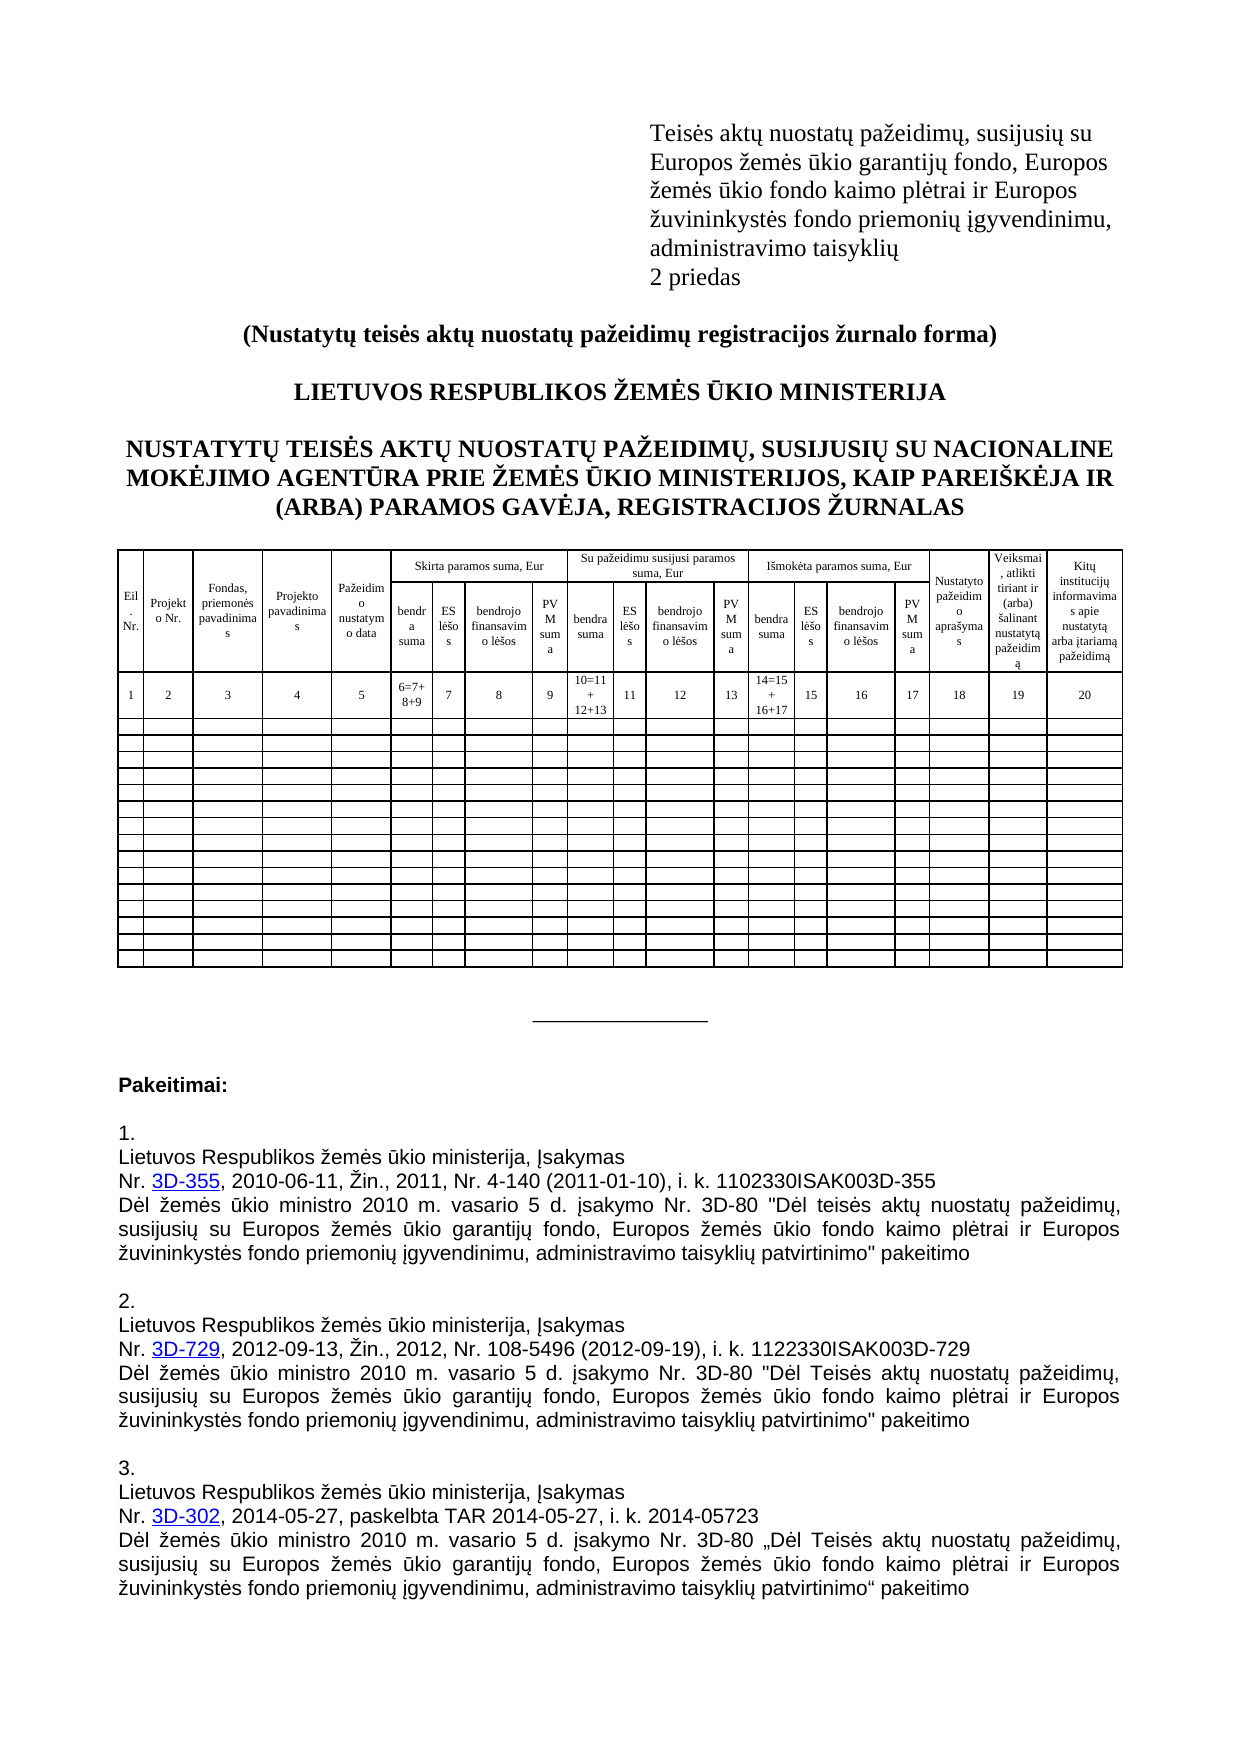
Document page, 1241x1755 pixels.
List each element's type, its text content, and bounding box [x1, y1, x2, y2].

table_cell [647, 901, 713, 916]
text administravimo taisyklių [649, 233, 1122, 262]
table_cell [119, 818, 143, 833]
table_cell [119, 935, 143, 949]
text Teisės aktų nuostatų pažeidimų, susijusių su [649, 118, 1122, 147]
table_cell [119, 901, 143, 916]
table_cell [263, 901, 331, 916]
table_cell ES lėšos [433, 583, 464, 671]
table_cell [392, 719, 432, 734]
text Nr. 3D-729, 2012-09-13, Žin., 2012, Nr. 108-5496 (2012-09-19), i. k. 1122330ISAK003D-729 [118, 1336, 1122, 1360]
table_cell [392, 835, 432, 850]
table_cell [263, 769, 331, 784]
table_cell [930, 918, 988, 933]
table_cell [466, 785, 532, 800]
table_cell [263, 719, 331, 734]
table_cell [568, 818, 613, 833]
table_cell [614, 901, 645, 916]
table_cell [433, 719, 464, 734]
table_cell [614, 885, 645, 900]
table_cell [466, 935, 532, 949]
table_cell [930, 769, 988, 784]
table_cell [194, 951, 262, 966]
table_cell [533, 818, 567, 833]
table_cell 15 [795, 673, 826, 717]
table_cell [647, 802, 713, 817]
table_cell [795, 835, 826, 850]
table_cell [263, 818, 331, 833]
table_cell [568, 885, 613, 900]
table_cell [263, 918, 331, 933]
table_cell [828, 901, 894, 916]
table_cell [896, 835, 929, 850]
table_cell [715, 852, 748, 867]
table_cell [332, 802, 390, 817]
table_cell [392, 901, 432, 916]
table_cell [119, 951, 143, 966]
table_cell [194, 719, 262, 734]
table_cell [533, 918, 567, 933]
table_cell [749, 951, 794, 966]
table_cell [715, 868, 748, 883]
table_cell [930, 935, 988, 949]
table_header Kitų institucijų informavimas apie nustatytą arba įtariamą pažeidimą [1048, 551, 1122, 671]
table_cell [263, 785, 331, 800]
table_cell [144, 835, 192, 850]
table_cell [715, 769, 748, 784]
table_cell [144, 719, 192, 734]
table_cell [433, 901, 464, 916]
table_cell [795, 769, 826, 784]
table_cell [896, 901, 929, 916]
table_cell [194, 868, 262, 883]
table_cell [533, 835, 567, 850]
table_cell [614, 818, 645, 833]
table_cell [930, 951, 988, 966]
table_cell [533, 901, 567, 916]
table_cell [1048, 951, 1122, 966]
text LIETUVOS RESPUBLIKOS ŽEMĖS ŪKIO MINISTERIJA [118, 377, 1122, 406]
table_cell [433, 769, 464, 784]
table_cell [614, 785, 645, 800]
table_cell [466, 818, 532, 833]
table_cell [614, 951, 645, 966]
table_cell [715, 785, 748, 800]
table_cell [1048, 918, 1122, 933]
table_cell [568, 835, 613, 850]
table_cell [896, 736, 929, 751]
table_cell [144, 769, 192, 784]
table_cell [533, 785, 567, 800]
table_cell [614, 769, 645, 784]
table_cell [194, 818, 262, 833]
table_cell [332, 918, 390, 933]
table_cell [614, 719, 645, 734]
table_cell [332, 818, 390, 833]
table_cell [795, 852, 826, 867]
table_cell [990, 901, 1046, 916]
table_cell [647, 769, 713, 784]
table_cell [1048, 935, 1122, 949]
table_cell [433, 818, 464, 833]
table_cell bendra suma [568, 583, 613, 671]
table_cell [144, 885, 192, 900]
text ______________ [118, 996, 1122, 1025]
table_cell 12 [647, 673, 713, 717]
table_header Nustatyto pažeidimo aprašymas [930, 551, 988, 671]
table_cell [647, 736, 713, 751]
table_cell [194, 852, 262, 867]
table_cell [194, 835, 262, 850]
table_cell [795, 752, 826, 767]
table_cell [1048, 802, 1122, 817]
table_cell [392, 951, 432, 966]
table_cell 16 [828, 673, 894, 717]
table_cell bendrojo finansavimo lėšos [647, 583, 713, 671]
table_cell [119, 885, 143, 900]
table_cell [1048, 752, 1122, 767]
table_cell [392, 852, 432, 867]
table_cell [896, 719, 929, 734]
table_cell [828, 868, 894, 883]
text Lietuvos Respublikos žemės ūkio ministerija, Įsakymas [118, 1145, 1122, 1169]
table_cell [332, 835, 390, 850]
table_cell [896, 752, 929, 767]
table_cell [795, 802, 826, 817]
table_cell 10=11+ 12+13 [568, 673, 613, 717]
text Lietuvos Respublikos žemės ūkio ministerija, Įsakymas [118, 1480, 1122, 1504]
text 3. [118, 1456, 1122, 1480]
table_cell [332, 951, 390, 966]
table_cell [392, 818, 432, 833]
table_cell [466, 901, 532, 916]
table_cell [647, 785, 713, 800]
table_cell [647, 935, 713, 949]
table_cell [144, 802, 192, 817]
table_cell [1048, 901, 1122, 916]
table_cell [749, 935, 794, 949]
table_cell [392, 752, 432, 767]
table_cell [332, 868, 390, 883]
table_cell 17 [896, 673, 929, 717]
table_cell [614, 752, 645, 767]
table_cell [533, 802, 567, 817]
table_header Išmokėta paramos suma, Eur [749, 551, 929, 581]
table_cell [392, 785, 432, 800]
table_cell [533, 885, 567, 900]
table_cell [1048, 785, 1122, 800]
table_cell [332, 785, 390, 800]
table_cell [1048, 719, 1122, 734]
table_cell [119, 752, 143, 767]
table_cell [647, 918, 713, 933]
table_cell bendrojo finansavimo lėšos [466, 583, 532, 671]
table_cell [568, 752, 613, 767]
table_cell [990, 852, 1046, 867]
text Lietuvos Respublikos žemės ūkio ministerija, Įsakymas [118, 1312, 1122, 1336]
table_cell [568, 868, 613, 883]
table_cell 6=7+ 8+9 [392, 673, 432, 717]
table_cell [144, 935, 192, 949]
table_cell 4 [263, 673, 331, 717]
table_cell [533, 852, 567, 867]
table_cell [433, 885, 464, 900]
table_cell [433, 951, 464, 966]
table_cell PVM suma [896, 583, 929, 671]
table_cell [828, 935, 894, 949]
table_cell [144, 852, 192, 867]
table_cell [647, 885, 713, 900]
table_cell [263, 885, 331, 900]
table_header Fondas, priemonės pavadinimas [194, 551, 262, 671]
table_cell [647, 752, 713, 767]
table_cell [749, 752, 794, 767]
table_cell [828, 752, 894, 767]
table_cell [828, 885, 894, 900]
table_cell [332, 885, 390, 900]
table_cell [332, 852, 390, 867]
table_cell [144, 918, 192, 933]
table_cell [433, 785, 464, 800]
table_cell [433, 736, 464, 751]
table_cell [533, 868, 567, 883]
table_cell [194, 935, 262, 949]
table_cell [896, 935, 929, 949]
table_cell [144, 868, 192, 883]
table_cell [568, 918, 613, 933]
table_cell [828, 736, 894, 751]
table_cell [144, 951, 192, 966]
table_cell [795, 935, 826, 949]
table_cell [466, 885, 532, 900]
table_cell [647, 868, 713, 883]
table_cell [930, 885, 988, 900]
table_cell [466, 736, 532, 751]
table_cell [392, 918, 432, 933]
text (Nustatytų teisės aktų nuostatų pažeidimų registracijos žurnalo forma) [118, 319, 1122, 348]
table_cell [332, 901, 390, 916]
table_cell [614, 852, 645, 867]
table_cell [828, 818, 894, 833]
table_cell [144, 752, 192, 767]
table_cell [194, 901, 262, 916]
table_cell [144, 736, 192, 751]
table_cell [466, 769, 532, 784]
table_cell [930, 736, 988, 751]
table_cell [828, 852, 894, 867]
table_cell [647, 951, 713, 966]
table_cell [466, 918, 532, 933]
table_cell [990, 918, 1046, 933]
table_cell [990, 736, 1046, 751]
table_cell [715, 736, 748, 751]
table_cell [263, 802, 331, 817]
table_cell [930, 752, 988, 767]
table_cell [263, 835, 331, 850]
table_cell [263, 736, 331, 751]
text Nr. 3D-355, 2010-06-11, Žin., 2011, Nr. 4-140 (2011-01-10), i. k. 1102330ISAK003D-355 [118, 1169, 1122, 1193]
table_cell [119, 835, 143, 850]
table_cell 7 [433, 673, 464, 717]
table_cell [749, 818, 794, 833]
table_cell [433, 802, 464, 817]
table_cell [990, 785, 1046, 800]
table_cell [795, 901, 826, 916]
table_cell [332, 719, 390, 734]
table_cell [990, 752, 1046, 767]
table_cell [1048, 852, 1122, 867]
table_cell [466, 719, 532, 734]
table_cell 14=15+ 16+17 [749, 673, 794, 717]
table_cell [715, 901, 748, 916]
table_cell 13 [715, 673, 748, 717]
table_cell [990, 951, 1046, 966]
table_cell [392, 769, 432, 784]
table_header Skirta paramos suma, Eur [392, 551, 567, 581]
text 1. [118, 1121, 1122, 1145]
table_cell [828, 951, 894, 966]
table_header Veiksmai, atlikti tiriant ir (arba) šalinant nustatytą pažeidimą [990, 551, 1046, 671]
table_cell [568, 802, 613, 817]
table_cell [194, 785, 262, 800]
text Dėl žemės ūkio ministro 2010 m. vasario 5 d. įsakymo Nr. 3D-80 "Dėl Teisės aktų nuostatų pažeidimų, susijusių su Europos žemės ūkio garantijų fondo, Europos žemės ūkio fondo kaimo plėtrai ir Europos žuvininkystės fondo priemonių įgyvendinimu, administravimo taisyklių patvirtinimo" pakeitimo [118, 1360, 1122, 1432]
table_cell [392, 868, 432, 883]
table_cell [1048, 885, 1122, 900]
text 2 priedas [649, 262, 1122, 291]
table_cell [263, 852, 331, 867]
text žuvininkystės fondo priemonių įgyvendinimu, [649, 204, 1122, 233]
table_cell bendrojo finansavimo lėšos [828, 583, 894, 671]
table_cell [896, 769, 929, 784]
table_cell [749, 736, 794, 751]
table_cell [647, 719, 713, 734]
table_cell [392, 802, 432, 817]
table_cell [119, 802, 143, 817]
text žemės ūkio fondo kaimo plėtrai ir Europos [649, 176, 1122, 204]
table_cell [433, 752, 464, 767]
table_cell [749, 918, 794, 933]
text Pakeitimai: [118, 1073, 1122, 1097]
table_cell ES lėšos [614, 583, 645, 671]
table_header Projekto pavadinimas [263, 551, 331, 671]
table_cell [332, 752, 390, 767]
table_cell [990, 719, 1046, 734]
table_cell [795, 885, 826, 900]
table_cell [568, 852, 613, 867]
table_cell [119, 785, 143, 800]
table_header Eil. Nr. [119, 551, 143, 671]
table_cell [433, 852, 464, 867]
table_cell [828, 835, 894, 850]
table_cell [568, 951, 613, 966]
table_cell [896, 818, 929, 833]
table_cell [828, 719, 894, 734]
table_cell 3 [194, 673, 262, 717]
table_cell [614, 802, 645, 817]
table_cell 19 [990, 673, 1046, 717]
table_cell [1048, 736, 1122, 751]
table_cell [533, 935, 567, 949]
table_cell [194, 802, 262, 817]
table_cell [990, 935, 1046, 949]
table_cell [614, 918, 645, 933]
table_cell [715, 918, 748, 933]
table_cell ES lėšos [795, 583, 826, 671]
table_cell [144, 901, 192, 916]
table_cell 1 [119, 673, 143, 717]
table_cell [647, 835, 713, 850]
table_cell [715, 835, 748, 850]
table_cell [466, 835, 532, 850]
table_cell [715, 951, 748, 966]
table_cell [263, 951, 331, 966]
text 2. [118, 1288, 1122, 1312]
table_cell [119, 918, 143, 933]
table_cell [749, 852, 794, 867]
table_cell [990, 769, 1046, 784]
table_cell [466, 852, 532, 867]
table_cell [466, 868, 532, 883]
table_cell [144, 818, 192, 833]
table_cell [795, 818, 826, 833]
table_cell [930, 785, 988, 800]
table_cell 9 [533, 673, 567, 717]
table_cell [749, 802, 794, 817]
table_cell [392, 885, 432, 900]
table_cell [930, 835, 988, 850]
table_cell [614, 835, 645, 850]
table_cell [990, 818, 1046, 833]
table_cell [433, 918, 464, 933]
text NUSTATYTŲ TEISĖS AKTŲ NUOSTATŲ PAŽEIDIMŲ, SUSIJUSIŲ SU NACIONALINE MOKĖJIMO AGENTŪRA PRIE ŽEMĖS ŪKIO MINISTERIJOS, KAIP PAREIŠKĖJA IR (ARBA) PARAMOS GAVĖJA, REGISTRACIJOS ŽURNALAS [118, 434, 1122, 521]
table_cell [715, 885, 748, 900]
table_cell [930, 868, 988, 883]
table_cell [119, 868, 143, 883]
table_cell 2 [144, 673, 192, 717]
table_cell [263, 868, 331, 883]
table_cell [119, 769, 143, 784]
table_cell [568, 736, 613, 751]
table_cell [930, 818, 988, 833]
table_cell [533, 736, 567, 751]
table_cell [715, 752, 748, 767]
table_cell 11 [614, 673, 645, 717]
table_cell [194, 752, 262, 767]
table_header Su pažeidimu susijusi paramos suma, Eur [568, 551, 748, 581]
table_cell [795, 918, 826, 933]
table_cell [749, 835, 794, 850]
table_cell [896, 802, 929, 817]
table_cell [896, 885, 929, 900]
table_cell [715, 719, 748, 734]
table_cell [896, 868, 929, 883]
text Europos žemės ūkio garantijų fondo, Europos [649, 147, 1122, 176]
table_cell [466, 802, 532, 817]
table_cell [828, 769, 894, 784]
table_cell [749, 901, 794, 916]
table_cell [749, 719, 794, 734]
table_cell [1048, 769, 1122, 784]
table_cell [119, 852, 143, 867]
table_cell [828, 918, 894, 933]
table_header Pažeidimo nustatymo data [332, 551, 390, 671]
table_cell [715, 818, 748, 833]
table_cell [930, 719, 988, 734]
table_cell 18 [930, 673, 988, 717]
table_cell [433, 935, 464, 949]
table_cell [392, 935, 432, 949]
table_cell [990, 885, 1046, 900]
table_cell [533, 752, 567, 767]
table_cell [795, 951, 826, 966]
table_cell [568, 901, 613, 916]
table_cell [392, 736, 432, 751]
table_cell [1048, 868, 1122, 883]
table_cell [1048, 835, 1122, 850]
table_cell [749, 885, 794, 900]
table_cell [990, 835, 1046, 850]
table_cell [568, 785, 613, 800]
table_cell [828, 802, 894, 817]
table_cell [896, 852, 929, 867]
table_cell [647, 852, 713, 867]
table_cell 5 [332, 673, 390, 717]
table_cell [930, 852, 988, 867]
text Dėl žemės ūkio ministro 2010 m. vasario 5 d. įsakymo Nr. 3D-80 "Dėl teisės aktų nuostatų pažeidimų, susijusių su Europos žemės ūkio garantijų fondo, Europos žemės ūkio fondo kaimo plėtrai ir Europos žuvininkystės fondo priemonių įgyvendinimu, administravimo taisyklių patvirtinimo" pakeitimo [118, 1193, 1122, 1264]
table_cell [795, 868, 826, 883]
table_cell bendra suma [392, 583, 432, 671]
table_cell [533, 951, 567, 966]
table_cell [332, 736, 390, 751]
table_cell [647, 818, 713, 833]
table_cell [715, 802, 748, 817]
table_cell [896, 951, 929, 966]
table_cell [119, 736, 143, 751]
table_cell PVM suma [715, 583, 748, 671]
text Nr. 3D-302, 2014-05-27, paskelbta TAR 2014-05-27, i. k. 2014-05723 [118, 1504, 1122, 1528]
table_cell [433, 835, 464, 850]
table_cell [332, 769, 390, 784]
table_cell PVM suma [533, 583, 567, 671]
table_cell [466, 752, 532, 767]
table_cell [568, 719, 613, 734]
table_cell [144, 785, 192, 800]
table_cell [263, 935, 331, 949]
table_cell [568, 935, 613, 949]
table_cell [194, 736, 262, 751]
text Dėl žemės ūkio ministro 2010 m. vasario 5 d. įsakymo Nr. 3D-80 „Dėl Teisės aktų nuostatų pažeidimų, susijusių su Europos žemės ūkio garantijų fondo, Europos žemės ūkio fondo kaimo plėtrai ir Europos žuvininkystės fondo priemonių įgyvendinimu, administravimo taisyklių patvirtinimo“ pakeitimo [118, 1528, 1122, 1600]
table_cell [614, 736, 645, 751]
table_cell [749, 785, 794, 800]
table_cell [194, 769, 262, 784]
table_cell [896, 785, 929, 800]
table_cell [795, 719, 826, 734]
table_cell [930, 802, 988, 817]
table_cell [194, 885, 262, 900]
table_cell [194, 918, 262, 933]
table_cell [568, 769, 613, 784]
table_cell [715, 935, 748, 949]
table_cell [533, 769, 567, 784]
table_cell [533, 719, 567, 734]
table_cell [263, 752, 331, 767]
table_cell [614, 935, 645, 949]
table_cell [614, 868, 645, 883]
table_cell [433, 868, 464, 883]
table_cell [896, 918, 929, 933]
table_cell [990, 802, 1046, 817]
table_cell [1048, 818, 1122, 833]
table_cell [930, 901, 988, 916]
table_cell [119, 719, 143, 734]
table_cell [990, 868, 1046, 883]
table_cell [795, 785, 826, 800]
table_cell [749, 868, 794, 883]
table_cell 20 [1048, 673, 1122, 717]
table_header Projekto Nr. [144, 551, 192, 671]
table_cell bendra suma [749, 583, 794, 671]
table_cell [466, 951, 532, 966]
table_cell [749, 769, 794, 784]
table_cell [795, 736, 826, 751]
table_cell [828, 785, 894, 800]
table_cell [332, 935, 390, 949]
table_cell 8 [466, 673, 532, 717]
